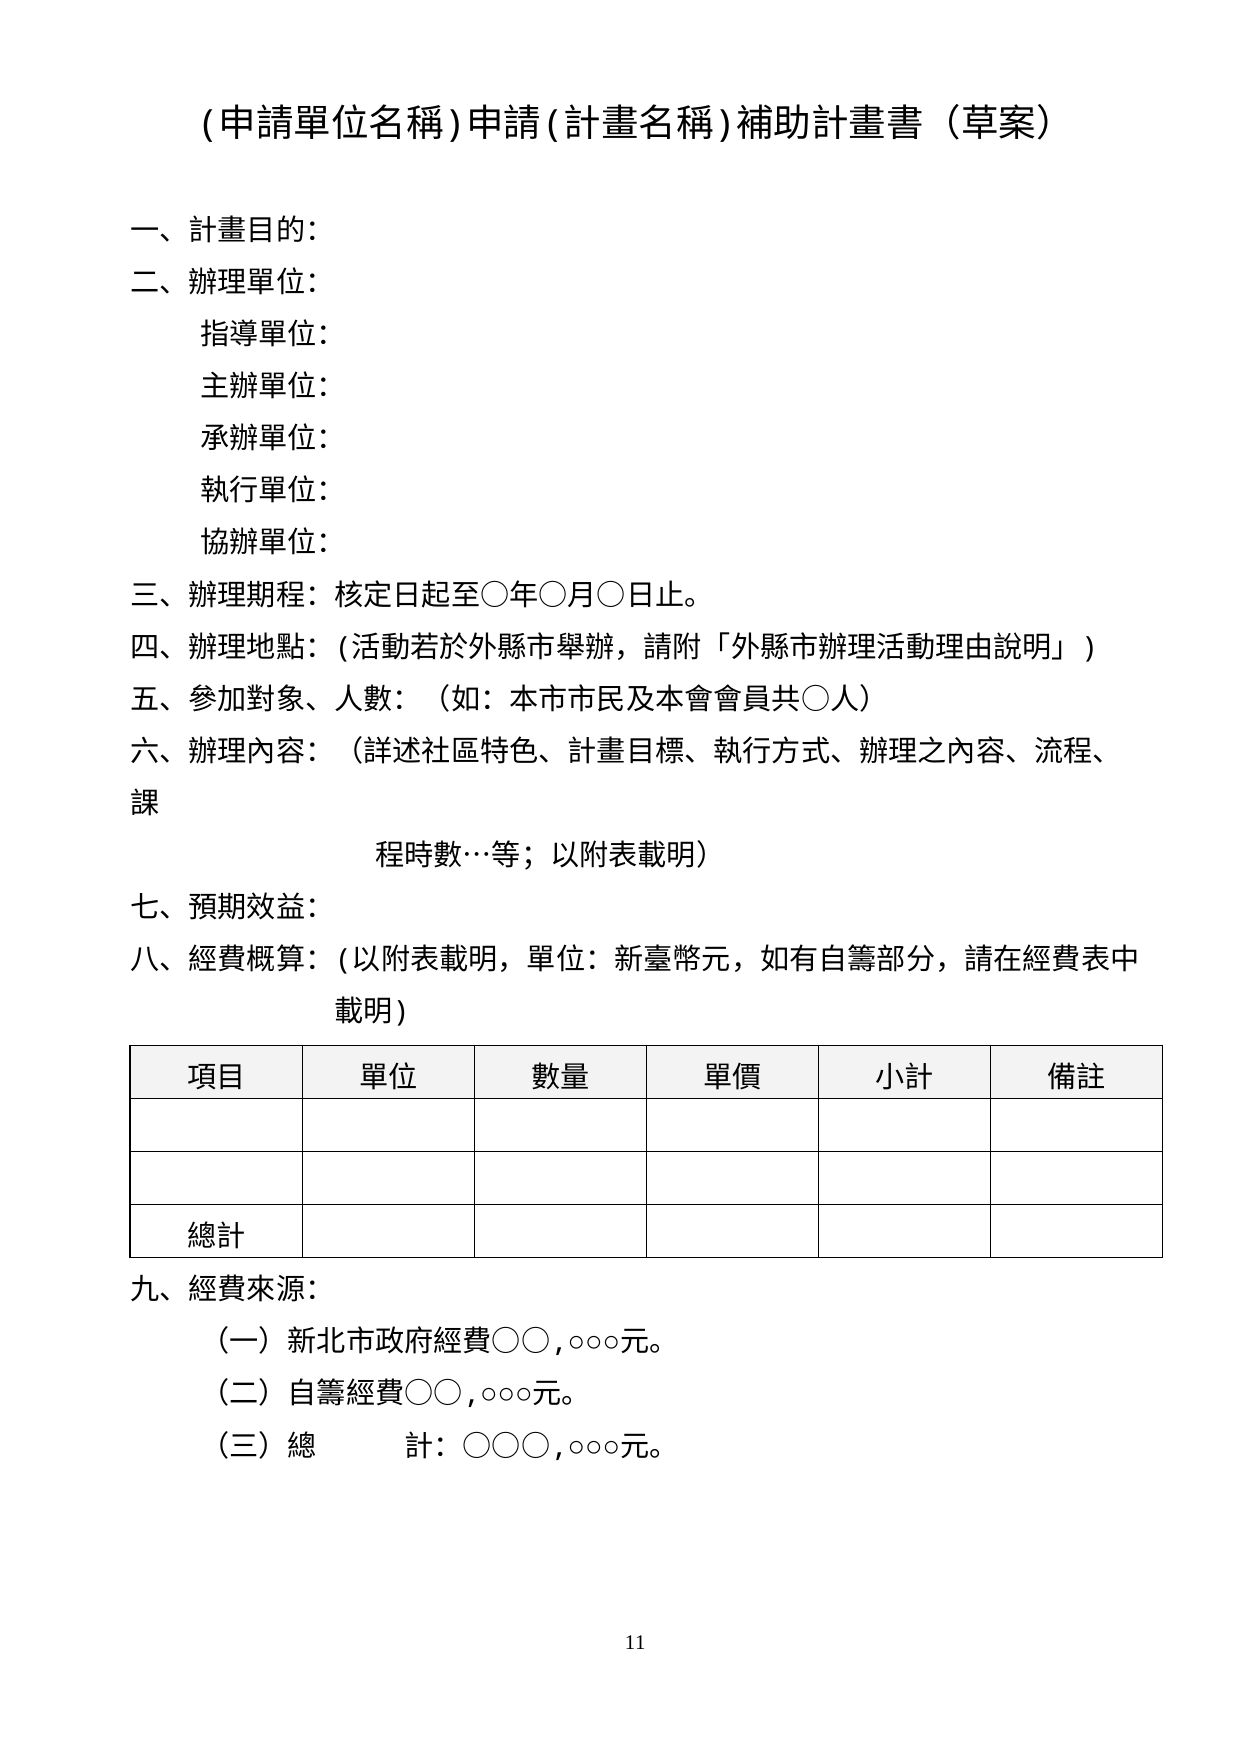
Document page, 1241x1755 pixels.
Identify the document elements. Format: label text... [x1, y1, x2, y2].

table_cell [647, 1152, 818, 1204]
table_header 小計 [819, 1046, 990, 1098]
text 程時數…等；以附表載明） [130, 824, 1140, 876]
table_cell [647, 1205, 818, 1257]
table_cell [819, 1099, 990, 1151]
text 三、辦理期程：核定日起至○年○月○日止。 [130, 563, 1140, 615]
text 指導單位： [130, 303, 1140, 355]
text 四、辦理地點：(活動若於外縣市舉辦，請附「外縣市辦理活動理由說明」) [130, 615, 1140, 667]
text (申請單位名稱)申請(計畫名稱)補助計畫書（草案） [130, 94, 1140, 147]
table_cell [131, 1152, 302, 1204]
text 七、預期效益： [130, 876, 1140, 928]
text 一、計畫目的： [130, 199, 1140, 251]
text 協辦單位： [130, 511, 1140, 563]
text 五、參加對象、人數：（如：本市市民及本會會員共○人） [130, 667, 1140, 719]
table_cell [475, 1205, 646, 1257]
text 八、經費概算：(以附表載明，單位：新臺幣元，如有自籌部分，請在經費表中載明) [130, 928, 1140, 1032]
text 六、辦理內容：（詳述社區特色、計畫目標、執行方式、辦理之內容、流程、課 [130, 719, 1140, 824]
text （二）自籌經費○○,○○○元。 [130, 1362, 1140, 1414]
text （一）新北市政府經費○○,○○○元。 [130, 1310, 1140, 1362]
table_cell [991, 1152, 1162, 1204]
text 承辦單位： [130, 407, 1140, 459]
table_cell [303, 1205, 474, 1257]
table_cell [991, 1205, 1162, 1257]
table_header 備註 [991, 1046, 1162, 1098]
table_header 數量 [475, 1046, 646, 1098]
table_header 單價 [647, 1046, 818, 1098]
table_cell [475, 1152, 646, 1204]
table_cell [303, 1152, 474, 1204]
text （三）總 計：○○○,○○○元。 [130, 1414, 1140, 1466]
text 主辦單位： [130, 355, 1140, 407]
table_header 項目 [131, 1046, 302, 1098]
text 執行單位： [130, 459, 1140, 511]
table_cell 總計 [131, 1205, 302, 1257]
table_cell [475, 1099, 646, 1151]
table_cell [991, 1099, 1162, 1151]
text 九、經費來源： [130, 1258, 1140, 1310]
table_cell [819, 1152, 990, 1204]
table_cell [131, 1099, 302, 1151]
table_header 單位 [303, 1046, 474, 1098]
table_cell [303, 1099, 474, 1151]
table_cell [647, 1099, 818, 1151]
text 二、辦理單位： [130, 251, 1140, 303]
table_cell [819, 1205, 990, 1257]
